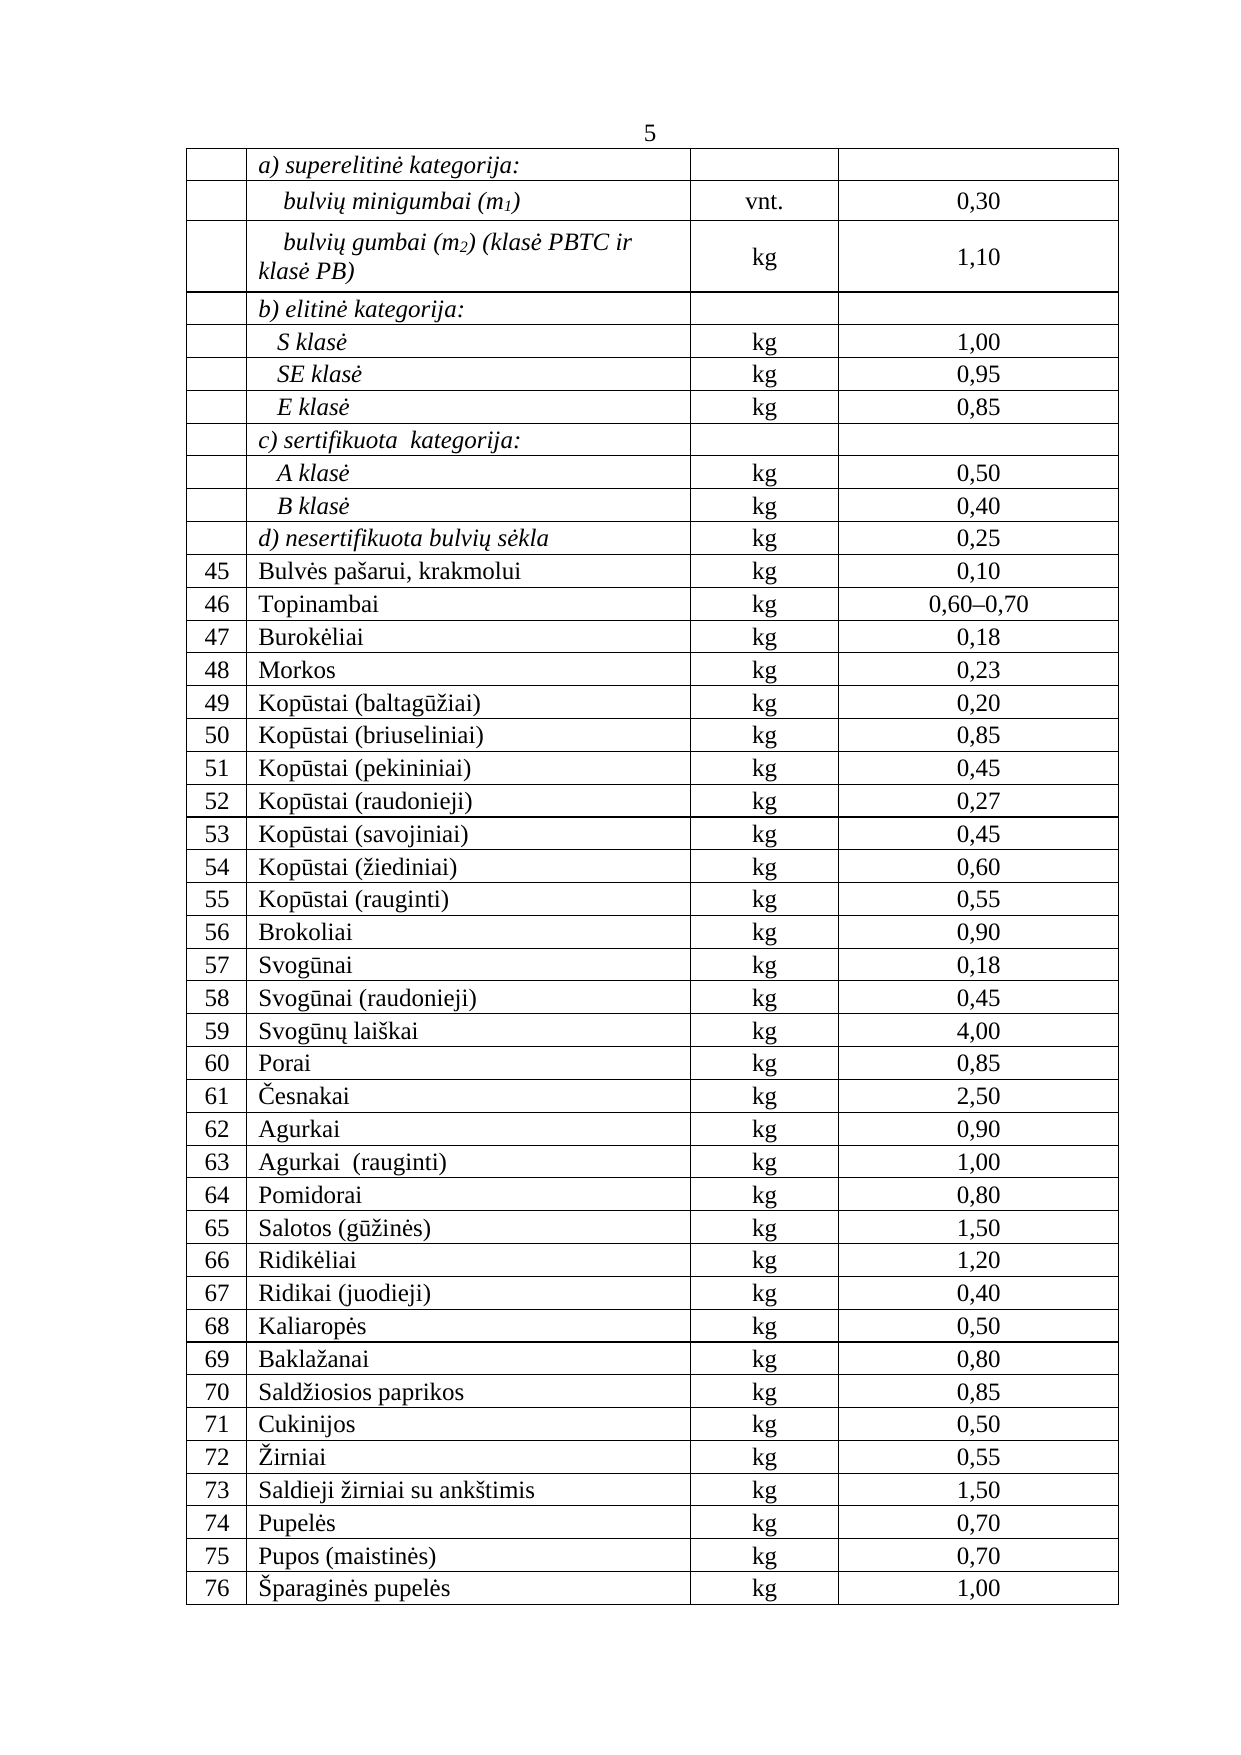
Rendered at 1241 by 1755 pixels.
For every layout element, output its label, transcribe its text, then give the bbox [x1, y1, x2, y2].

table_cell kg [691, 653, 838, 685]
table_cell Kopūstai (raudonieji) [247, 785, 690, 816]
table_cell B klasė [247, 489, 690, 521]
table_cell 0,50 [839, 1310, 1118, 1341]
table_cell Kopūstai (rauginti) [247, 883, 690, 915]
table_cell Šparaginės pupelės [247, 1572, 690, 1604]
table_cell 1,00 [839, 1572, 1118, 1604]
table_cell 73 [187, 1474, 246, 1505]
table_cell Brokoliai [247, 916, 690, 948]
table_cell 0,40 [839, 1277, 1118, 1308]
table_cell 0,95 [839, 358, 1118, 390]
table_cell 4,00 [839, 1014, 1118, 1046]
table_cell [187, 489, 246, 521]
table_cell 50 [187, 719, 246, 751]
table_cell kg [691, 818, 838, 849]
table_cell [839, 293, 1118, 324]
table_cell 0,45 [839, 752, 1118, 783]
table_cell E klasė [247, 391, 690, 423]
table_cell kg [691, 1408, 838, 1440]
table_cell bulvių gumbai (m2) (klasė PBTC ir klasė PB) [247, 221, 690, 291]
table_cell A klasė [247, 456, 690, 488]
table_cell 0,85 [839, 1047, 1118, 1079]
table_cell kg [691, 752, 838, 783]
table_cell kg [691, 1178, 838, 1210]
table_cell [691, 293, 838, 324]
table_cell 2,50 [839, 1080, 1118, 1112]
table_cell 54 [187, 850, 246, 882]
table_cell 74 [187, 1506, 246, 1538]
table_cell 72 [187, 1441, 246, 1473]
table_cell kg [691, 883, 838, 915]
table_cell 59 [187, 1014, 246, 1046]
table_cell 46 [187, 588, 246, 619]
table_cell [187, 293, 246, 324]
table_cell kg [691, 1310, 838, 1341]
table_cell kg [691, 1572, 838, 1604]
table_cell [187, 221, 246, 291]
table_cell b) elitinė kategorija: [247, 293, 690, 324]
table_cell 63 [187, 1146, 246, 1177]
table_cell kg [691, 719, 838, 751]
table_cell 0,85 [839, 1375, 1118, 1407]
table_cell Ridikai (juodieji) [247, 1277, 690, 1308]
table_cell Kopūstai (briuseliniai) [247, 719, 690, 751]
table_cell 0,20 [839, 686, 1118, 718]
table_cell kg [691, 949, 838, 980]
table_cell bulvių minigumbai (m1) [247, 181, 690, 219]
table_cell Kopūstai (žiediniai) [247, 850, 690, 882]
table_cell kg [691, 1244, 838, 1276]
table_cell 0,85 [839, 719, 1118, 751]
table_cell Morkos [247, 653, 690, 685]
table_cell 0,90 [839, 1113, 1118, 1144]
table_cell 0,70 [839, 1506, 1118, 1538]
table_cell kg [691, 1047, 838, 1079]
table_cell vnt. [691, 181, 838, 219]
table_cell kg [691, 1539, 838, 1571]
table_cell 0,80 [839, 1178, 1118, 1210]
table_cell 58 [187, 981, 246, 1013]
table_cell Baklažanai [247, 1343, 690, 1374]
table_cell Svogūnų laiškai [247, 1014, 690, 1046]
table_cell 1,00 [839, 1146, 1118, 1177]
table_cell 0,27 [839, 785, 1118, 816]
table_cell 55 [187, 883, 246, 915]
table_cell kg [691, 1277, 838, 1308]
table_cell Saldžiosios paprikos [247, 1375, 690, 1407]
table_cell Bulvės pašarui, krakmolui [247, 555, 690, 587]
table_cell [187, 358, 246, 390]
table_cell 0,90 [839, 916, 1118, 948]
table_cell kg [691, 522, 838, 554]
table_cell 0,55 [839, 1441, 1118, 1473]
table_cell Topinambai [247, 588, 690, 619]
table_cell 0,25 [839, 522, 1118, 554]
table_cell kg [691, 221, 838, 291]
table_cell 64 [187, 1178, 246, 1210]
table_cell SE klasė [247, 358, 690, 390]
table_cell kg [691, 850, 838, 882]
table_cell 0,50 [839, 1408, 1118, 1440]
table_cell 47 [187, 621, 246, 652]
table_cell 62 [187, 1113, 246, 1144]
table_cell kg [691, 785, 838, 816]
table_cell [187, 424, 246, 455]
table_cell 0,80 [839, 1343, 1118, 1374]
table_cell [839, 424, 1118, 455]
table_cell kg [691, 1343, 838, 1374]
table_cell kg [691, 1146, 838, 1177]
table_cell Salotos (gūžinės) [247, 1211, 690, 1243]
table_cell 67 [187, 1277, 246, 1308]
table_cell kg [691, 325, 838, 357]
table_cell 0,50 [839, 456, 1118, 488]
table_cell S klasė [247, 325, 690, 357]
table_cell kg [691, 1113, 838, 1144]
table_cell Kopūstai (savojiniai) [247, 818, 690, 849]
table_cell [691, 149, 838, 180]
table_cell [691, 424, 838, 455]
table_cell 60 [187, 1047, 246, 1079]
table_cell Agurkai (rauginti) [247, 1146, 690, 1177]
table_cell 0,45 [839, 818, 1118, 849]
table_cell 52 [187, 785, 246, 816]
table_cell 1,00 [839, 325, 1118, 357]
table_cell kg [691, 489, 838, 521]
table_cell kg [691, 1441, 838, 1473]
table_cell Ridikėliai [247, 1244, 690, 1276]
table_cell 65 [187, 1211, 246, 1243]
table_cell 76 [187, 1572, 246, 1604]
table_cell [187, 522, 246, 554]
table_cell 70 [187, 1375, 246, 1407]
table_cell [187, 325, 246, 357]
table_cell kg [691, 916, 838, 948]
table_cell [187, 181, 246, 219]
table_cell 1,20 [839, 1244, 1118, 1276]
table_cell Porai [247, 1047, 690, 1079]
table_cell Pomidorai [247, 1178, 690, 1210]
table_cell kg [691, 588, 838, 619]
table_cell kg [691, 621, 838, 652]
table_cell 71 [187, 1408, 246, 1440]
table_cell 75 [187, 1539, 246, 1571]
table_cell Kaliaropės [247, 1310, 690, 1341]
table_cell Cukinijos [247, 1408, 690, 1440]
table_cell 53 [187, 818, 246, 849]
table_cell 61 [187, 1080, 246, 1112]
table_cell 0,18 [839, 621, 1118, 652]
table_cell 0,85 [839, 391, 1118, 423]
table_cell 56 [187, 916, 246, 948]
table_cell 68 [187, 1310, 246, 1341]
table_cell [839, 149, 1118, 180]
table_cell kg [691, 1506, 838, 1538]
table_cell kg [691, 1474, 838, 1505]
table_cell Pupos (maistinės) [247, 1539, 690, 1571]
table_cell kg [691, 358, 838, 390]
table_cell 49 [187, 686, 246, 718]
table_cell 0,23 [839, 653, 1118, 685]
table_cell kg [691, 1211, 838, 1243]
table_cell 45 [187, 555, 246, 587]
table_cell Saldieji žirniai su ankštimis [247, 1474, 690, 1505]
table_cell 0,10 [839, 555, 1118, 587]
table_cell 66 [187, 1244, 246, 1276]
table_cell Česnakai [247, 1080, 690, 1112]
table_cell kg [691, 555, 838, 587]
table_cell 51 [187, 752, 246, 783]
table_cell Kopūstai (baltagūžiai) [247, 686, 690, 718]
table_cell Pupelės [247, 1506, 690, 1538]
table_cell 69 [187, 1343, 246, 1374]
table_cell kg [691, 1014, 838, 1046]
table_cell 0,70 [839, 1539, 1118, 1571]
table_cell c) sertifikuota kategorija: [247, 424, 690, 455]
table_cell 0,60 [839, 850, 1118, 882]
table_cell 1,10 [839, 221, 1118, 291]
table_cell kg [691, 1080, 838, 1112]
table_cell kg [691, 686, 838, 718]
table_cell 1,50 [839, 1211, 1118, 1243]
table_cell Agurkai [247, 1113, 690, 1144]
table_cell 0,40 [839, 489, 1118, 521]
table_cell [187, 149, 246, 180]
table_cell kg [691, 981, 838, 1013]
table_cell a) superelitinė kategorija: [247, 149, 690, 180]
table_cell kg [691, 391, 838, 423]
table_cell kg [691, 1375, 838, 1407]
table_cell 0,55 [839, 883, 1118, 915]
table_cell Žirniai [247, 1441, 690, 1473]
table_cell 0,30 [839, 181, 1118, 219]
table_cell 0,45 [839, 981, 1118, 1013]
table_cell [187, 391, 246, 423]
table_cell Svogūnai (raudonieji) [247, 981, 690, 1013]
table_cell 1,50 [839, 1474, 1118, 1505]
table_cell 48 [187, 653, 246, 685]
table_cell [187, 456, 246, 488]
table_cell d) nesertifikuota bulvių sėkla [247, 522, 690, 554]
table_cell 57 [187, 949, 246, 980]
table_cell Svogūnai [247, 949, 690, 980]
table_cell Kopūstai (pekininiai) [247, 752, 690, 783]
table_cell 0,60–0,70 [839, 588, 1118, 619]
table_cell Burokėliai [247, 621, 690, 652]
table_cell kg [691, 456, 838, 488]
table_cell 0,18 [839, 949, 1118, 980]
